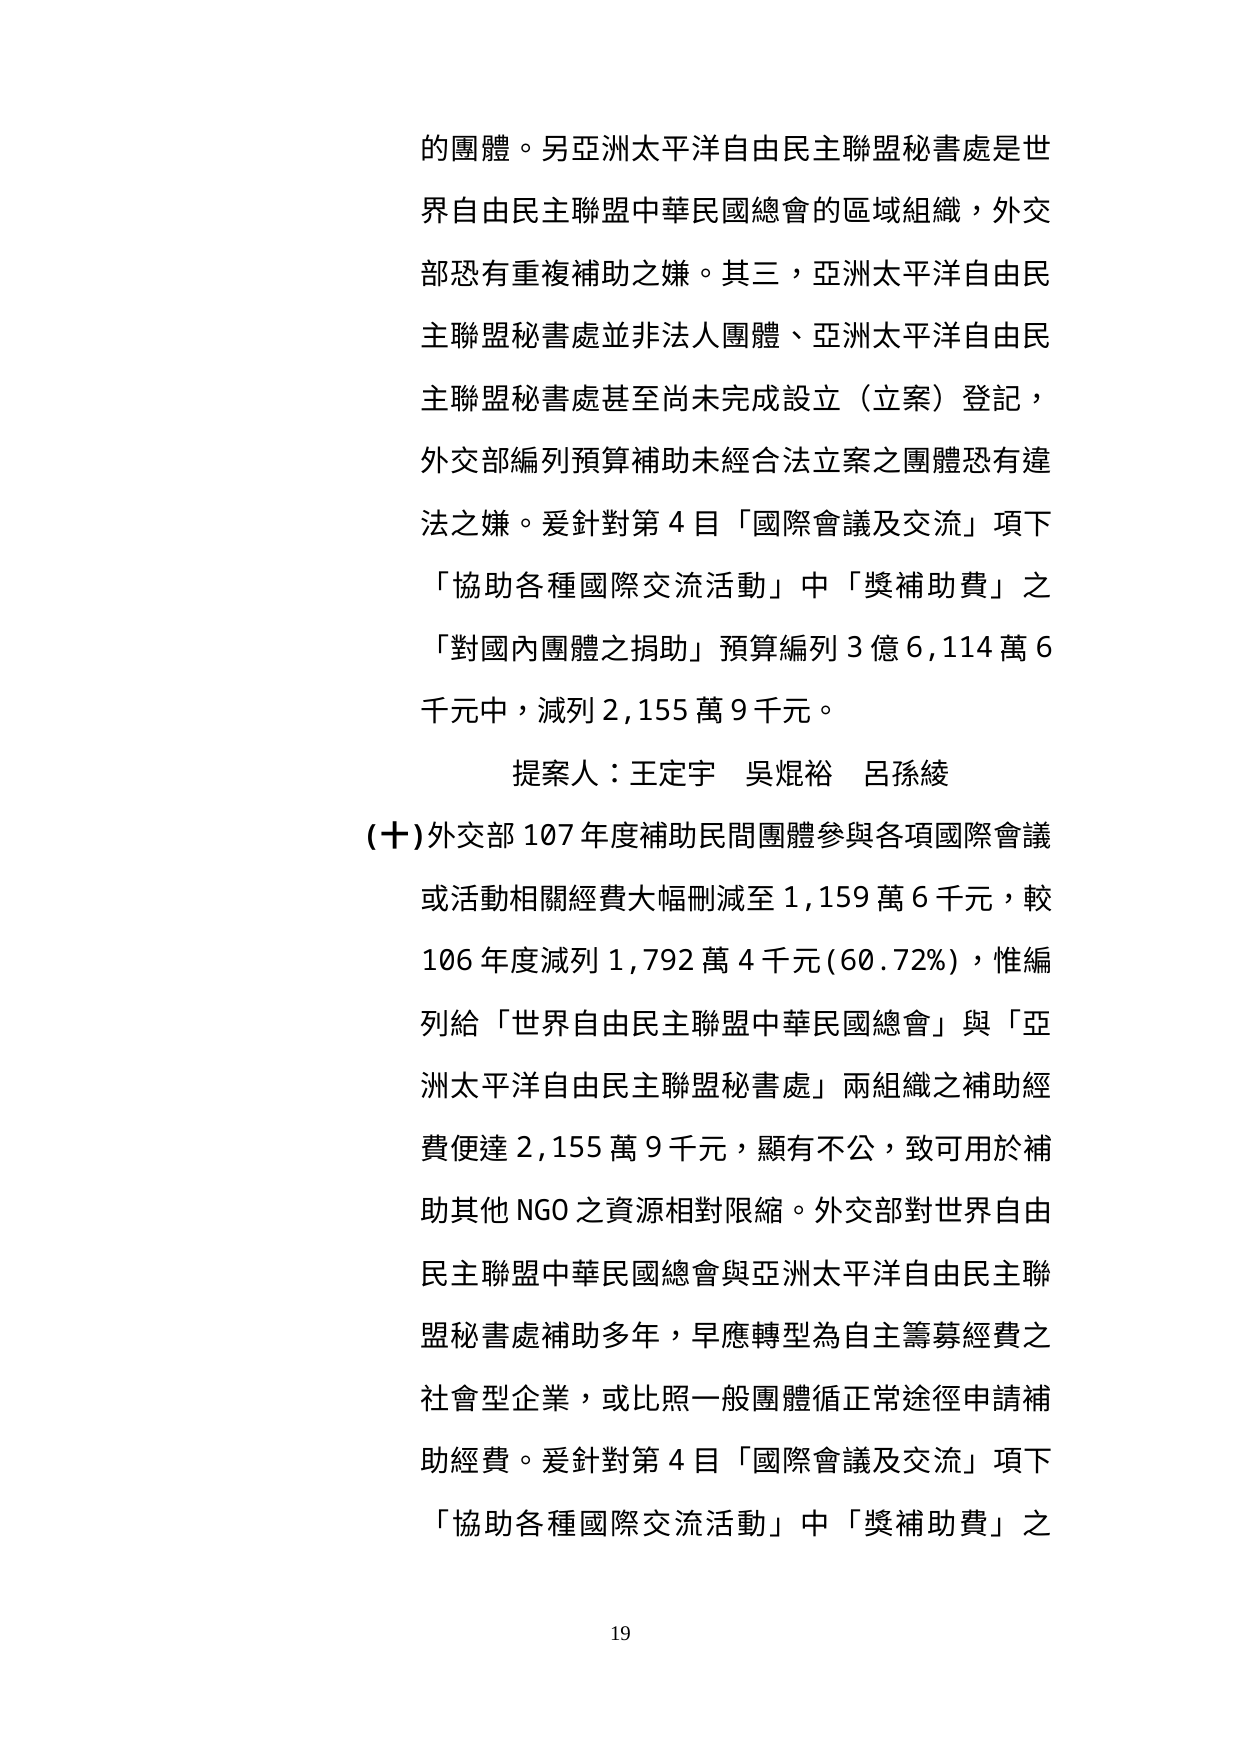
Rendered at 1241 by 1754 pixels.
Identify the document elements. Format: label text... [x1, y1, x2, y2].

text (十)外交部107年度補助民間團體參與各項國際會議或活動相關經費大幅刪減至1,159萬6千元，較106年度減列1,792萬4千元(60.72%)，惟編列給「世界自由民主聯盟中華民國總會」與「亞洲太平洋自由民主聯盟秘書處」兩組織之補助經費便達2,155萬9千元，顯有不公，致可用於補助其他NGO之資源相對限縮。外交部對世界自由民主聯盟中華民國總會與亞洲太平洋自由民主聯盟秘書處補助多年，早應轉型為自主籌募經費之社會型企業，或比照一般團體循正常途徑申請補助經費。爰針對第4目「國際會議及交流」項下「協助各種國際交流活動」中「獎補助費」之 [362, 792, 1053, 1542]
text 提案人：王定宇 吳焜裕 呂孫綾 [512, 730, 1053, 792]
text (九)外交部107年度預算編列補助「世界自由民主聯盟中華民國總會」1,772萬3千元、「亞洲太平洋自由民主聯盟秘書處」383萬6千元，合計2,155萬9千元，較106年度2,827萬1千元，雖然金額減少671萬2千元，但減少的是業務費，其中仍分別有48%、63%補助經費被使用於人事支出，人事費比例不減反增，較之受外交部補助國內團體受補助平均人事費支出（18%）3倍以上。經查，世界自由民主聯盟中華民國總會會長饒穎奇在105年11月11日仍參加中國孫逸仙150年誕辰紀念大會唱中國國歌、正襟危坐聆聽習近平講話，顯見該團體並無調整其親共立場，且違反該會「以團結中華民國人民，並聯合全世界愛好自由民主人士，共同努力，反對專制獨裁之迫害，建立自由、民主、和平、繁榮的世界為宗旨」之設立目的，外交部實無必要再編列預算補助這樣的團體。另亞洲太平洋自由民主聯盟秘書處是世界自由民主聯盟中華民國總會的區域組織，外交部恐有重複補助之嫌。其三，亞洲太平洋自由民主聯盟秘書處並非法人團體、亞洲太平洋自由民主聯盟秘書處甚至尚未完成設立（立案）登記，外交部編列預算補助未經合法立案之團體恐有違法之嫌。爰針對第4目「國際會議及交流」項下「協助各種國際交流活動」中「獎補助費」之「對國內團體之捐助」預算編列3億6,114萬6千元中，減列2,155萬9千元。 [362, 105, 1053, 730]
